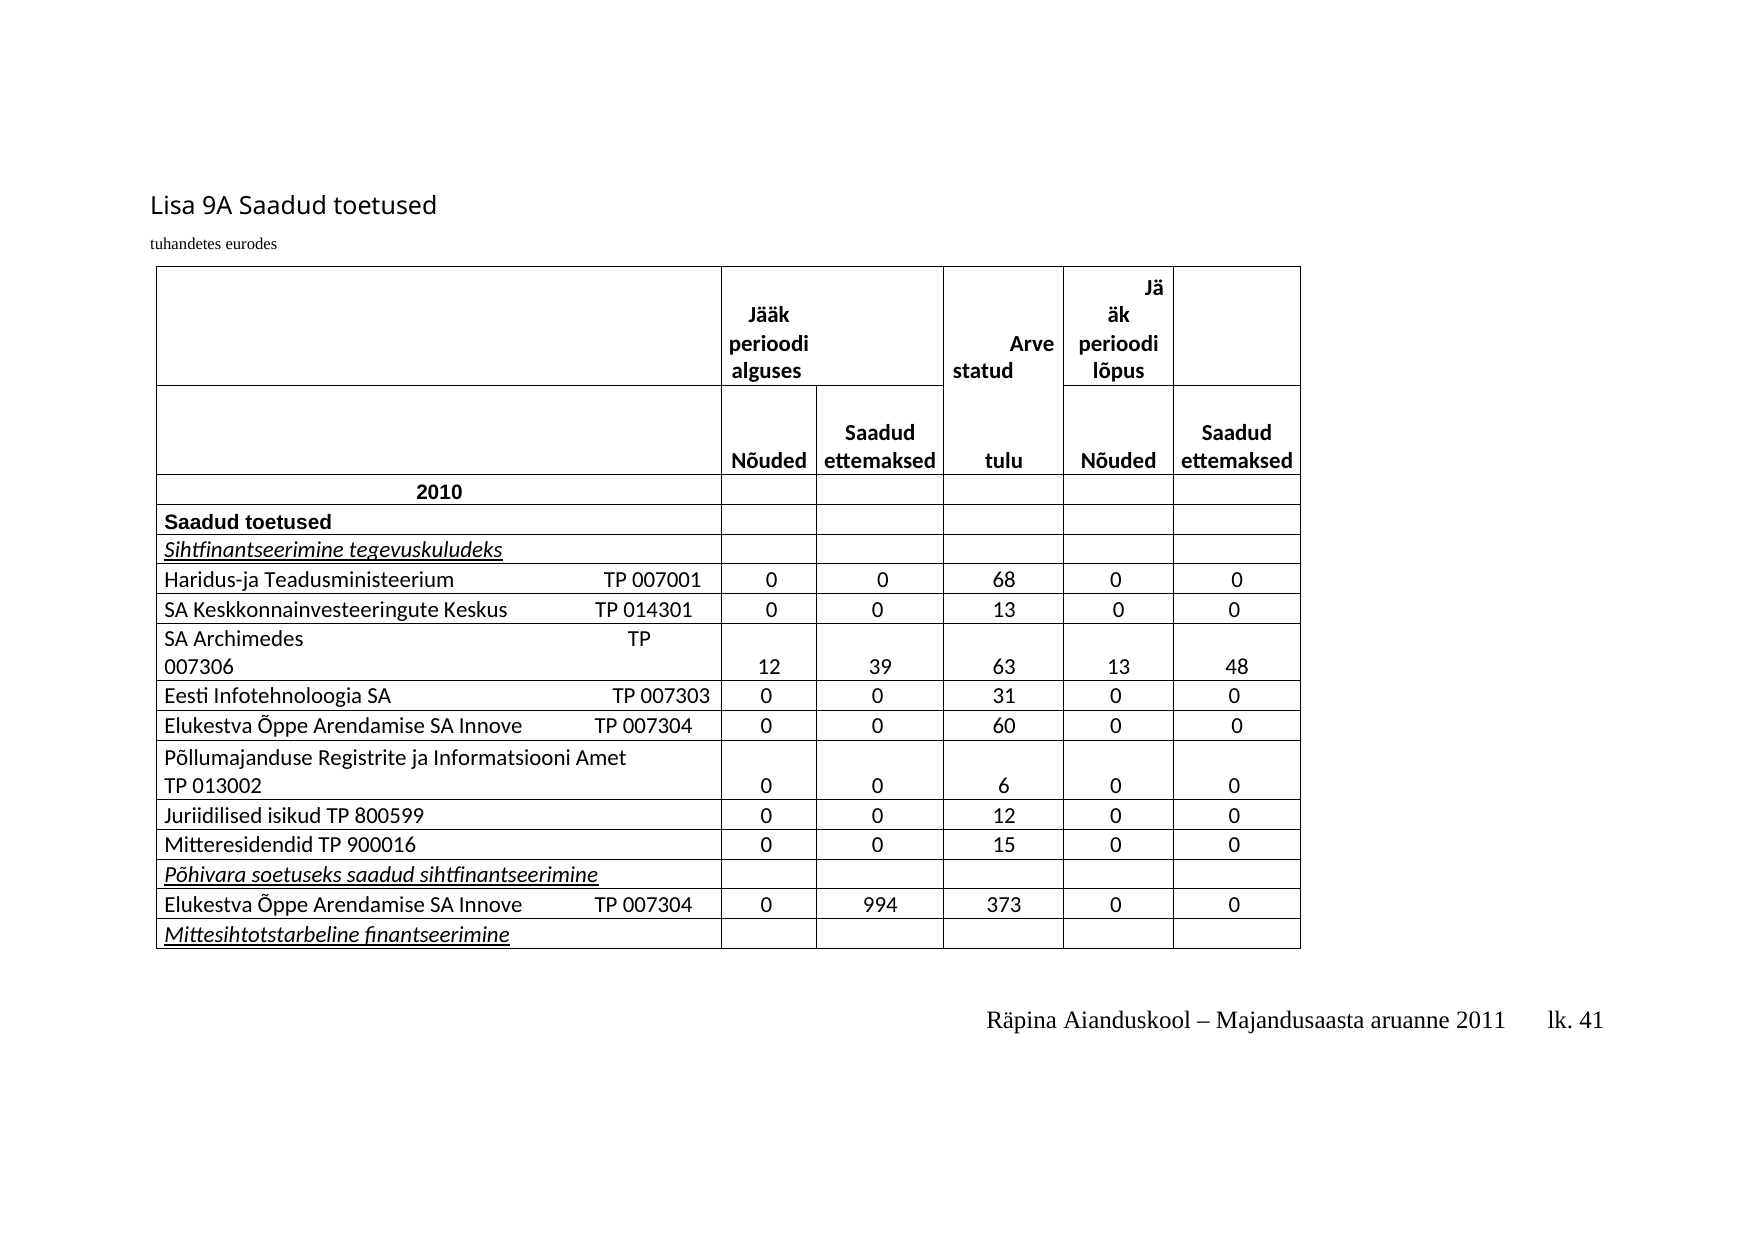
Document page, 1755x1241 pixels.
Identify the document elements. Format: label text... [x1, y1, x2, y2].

table_cell 0 [1064, 711, 1173, 739]
table_cell 0 [722, 741, 816, 799]
table_cell 0 [1174, 594, 1300, 623]
table_cell 0 [1174, 681, 1300, 710]
table_cell Nõuded [1064, 386, 1173, 474]
table_cell 0 [1174, 564, 1300, 593]
table_cell 0 [1064, 889, 1173, 918]
table_cell [1174, 919, 1300, 948]
table_cell 0 [1174, 830, 1300, 858]
table_cell 0 [722, 830, 816, 858]
table_cell [944, 535, 1063, 563]
table_cell 994 [817, 889, 943, 918]
table_cell [1174, 860, 1300, 888]
table_cell 0 [817, 564, 943, 593]
table_header Jääk perioodi alguses [722, 267, 816, 385]
table_cell 0 [1064, 800, 1173, 829]
table_cell 0 [1064, 741, 1173, 799]
table_cell 13 [944, 594, 1063, 623]
table_cell 0 [1064, 830, 1173, 858]
table_header Jääk perioodi lõpus [1064, 267, 1173, 385]
table_cell Sihtfinantseerimine tegevuskuludeks [157, 535, 721, 563]
table_cell [1064, 505, 1173, 533]
table_cell [944, 505, 1063, 533]
table_cell Juriidilised isikud TP 800599 [157, 800, 721, 829]
table_cell SA Keskkonnainvesteeringute Keskus TP 014301 [157, 594, 721, 623]
table_cell [817, 535, 943, 563]
table_cell [722, 475, 816, 504]
table_cell 0 [1174, 711, 1300, 739]
table_cell 0 [1174, 889, 1300, 918]
table_cell 2010 [157, 475, 721, 504]
table_cell [722, 860, 816, 888]
table_cell 0 [817, 830, 943, 858]
table_cell [722, 505, 816, 533]
table_cell 0 [1064, 681, 1173, 710]
table_header [157, 267, 721, 385]
table_cell 12 [722, 624, 816, 680]
table_cell 0 [817, 681, 943, 710]
table_cell [722, 535, 816, 563]
table_cell SA Archimedes TP 007306 [157, 624, 721, 680]
table_cell Mittesihtotstarbeline finantseerimine [157, 919, 721, 948]
table_cell [944, 860, 1063, 888]
table_cell [944, 475, 1063, 504]
table_cell Nõuded [722, 386, 816, 474]
table_cell Elukestva Õppe Arendamise SA Innove TP 007304 [157, 889, 721, 918]
table_cell 373 [944, 889, 1063, 918]
table_cell [817, 475, 943, 504]
table_cell 0 [722, 681, 816, 710]
table_cell 15 [944, 830, 1063, 858]
table_header [1174, 267, 1300, 385]
table_cell 0 [722, 889, 816, 918]
table_cell 0 [722, 800, 816, 829]
table_cell [1064, 919, 1173, 948]
table_cell [722, 919, 816, 948]
table_cell 60 [944, 711, 1063, 739]
table_cell [1174, 535, 1300, 563]
text tuhandetes eurodes [150, 234, 1604, 253]
table_cell 6 [944, 741, 1063, 799]
table_cell Saadud ettemaksed [1174, 386, 1300, 474]
table_cell Saadud toetused [157, 505, 721, 533]
table_cell [817, 505, 943, 533]
table_cell Mitteresidendid TP 900016 [157, 830, 721, 858]
table_cell [1064, 860, 1173, 888]
text Lisa 9A Saadud toetused [150, 187, 1604, 222]
table_cell Haridus-ja Teadusministeerium TP 007001 [157, 564, 721, 593]
table_cell 0 [722, 594, 816, 623]
table_cell 0 [722, 564, 816, 593]
table_cell 63 [944, 624, 1063, 680]
table_cell tulu [944, 385, 1063, 474]
table_cell 39 [817, 624, 943, 680]
table_cell 31 [944, 681, 1063, 710]
table_cell Saadud ettemaksed [817, 386, 943, 474]
table_cell Elukestva Õppe Arendamise SA Innove TP 007304 [157, 711, 721, 739]
table_cell [157, 386, 721, 474]
table_cell 0 [817, 800, 943, 829]
table_cell 0 [1064, 564, 1173, 593]
table_cell [944, 919, 1063, 948]
table_cell 0 [817, 741, 943, 799]
table_cell [817, 860, 943, 888]
table_cell 12 [944, 800, 1063, 829]
table_cell 68 [944, 564, 1063, 593]
table_cell 13 [1064, 624, 1173, 680]
table_cell 0 [817, 711, 943, 739]
table_cell Põhivara soetuseks saadud sihtfinantseerimine [157, 860, 721, 888]
table_cell [1064, 535, 1173, 563]
table_header [816, 267, 943, 385]
table_cell 0 [722, 711, 816, 739]
table_cell 0 [1174, 800, 1300, 829]
table_cell [1064, 475, 1173, 504]
table_cell 0 [817, 594, 943, 623]
table_cell 0 [1174, 741, 1300, 799]
table_cell Põllumajanduse Registrite ja Informatsiooni Amet TP 013002 [157, 741, 721, 799]
table_cell [1174, 505, 1300, 533]
table_header Arvestatud [944, 267, 1063, 385]
table_cell 48 [1174, 624, 1300, 680]
table_cell Eesti Infotehnoloogia SA TP 007303 [157, 681, 721, 710]
table_cell 0 [1064, 594, 1173, 623]
table_cell [817, 919, 943, 948]
table_cell [1174, 475, 1300, 504]
